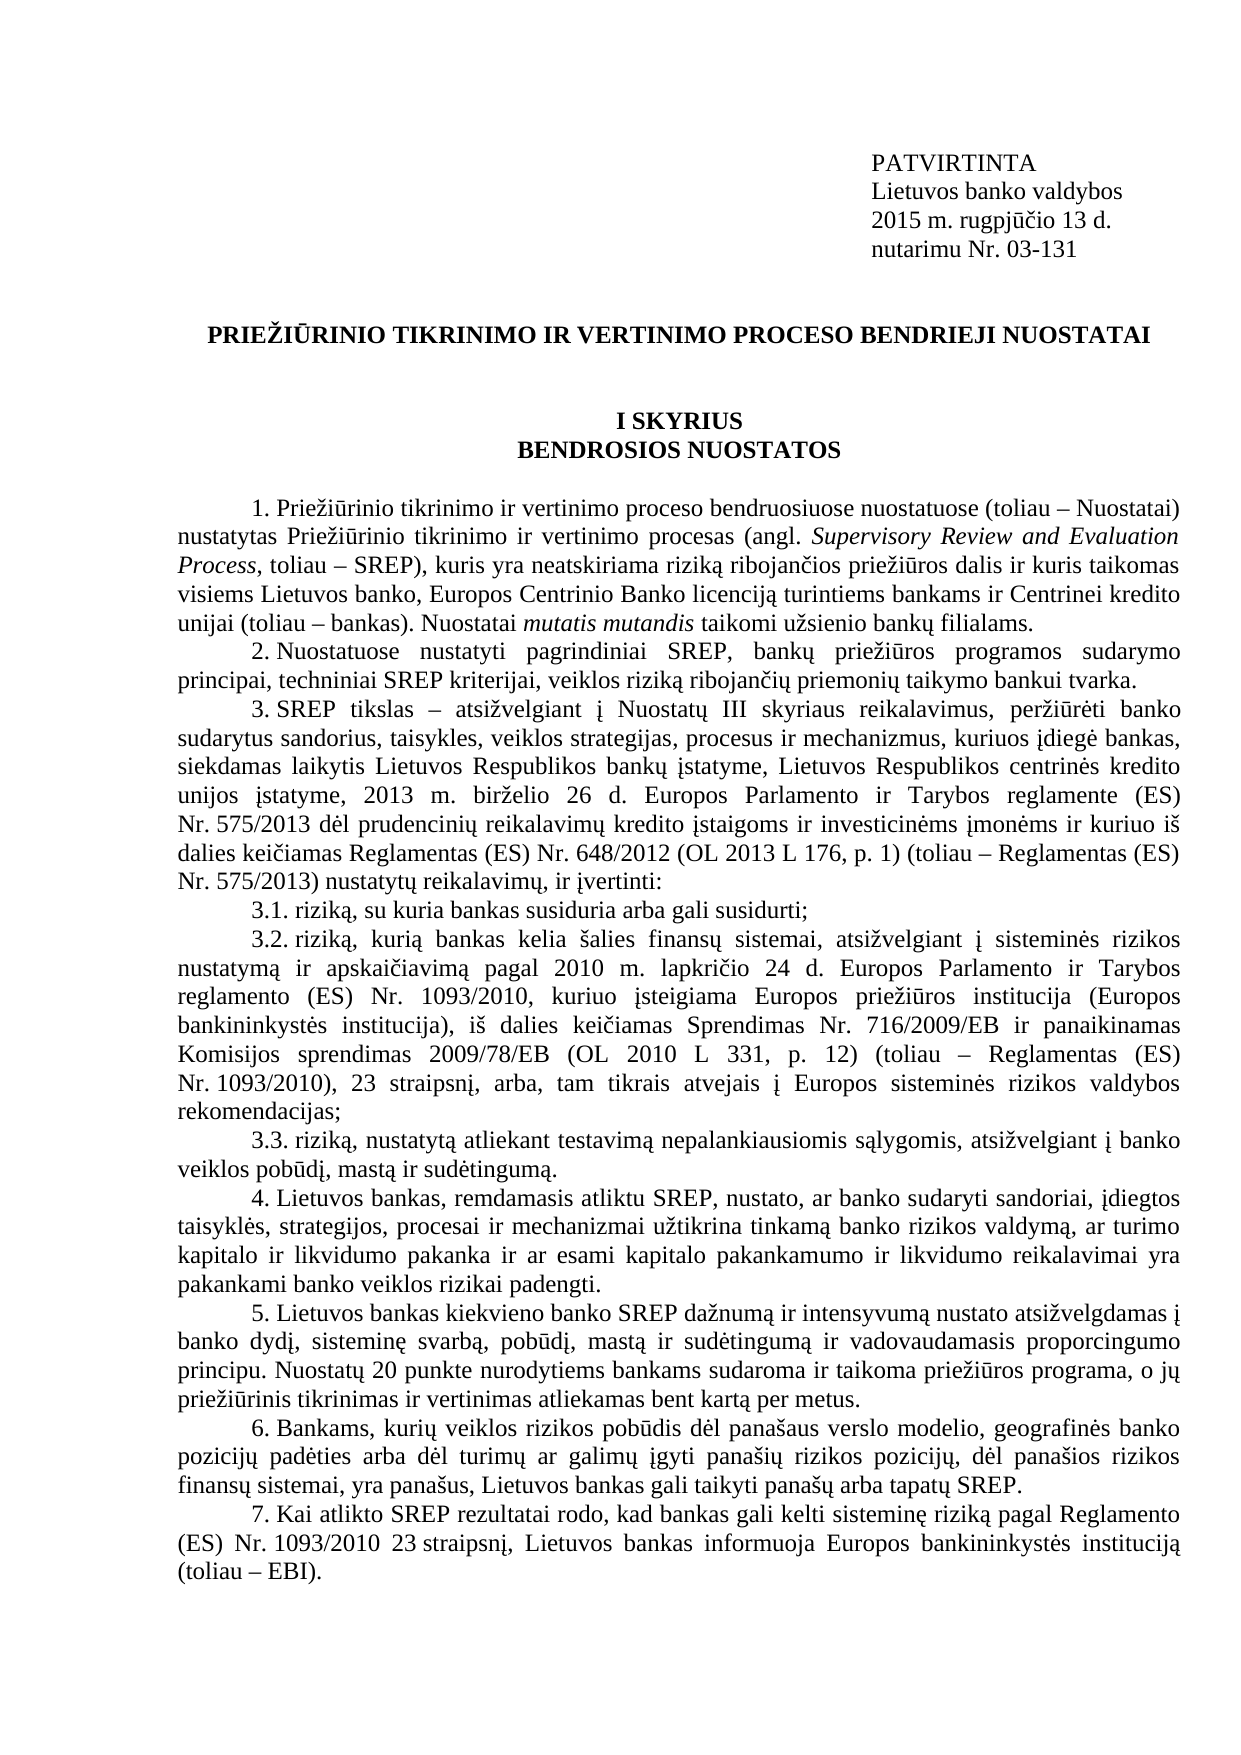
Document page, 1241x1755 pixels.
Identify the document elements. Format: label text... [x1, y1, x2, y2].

text nutarimu Nr. 03-131 [871, 234, 1181, 263]
text 3.3. riziką, nustatytą atliekant testavimą nepalankiausiomis sąlygomis, atsižvelgiant į banko veiklos pobūdį, mastą ir sudėtingumą. [177, 1125, 1181, 1183]
text 6. Bankams, kurių veiklos rizikos pobūdis dėl panašaus verslo modelio, geografinės banko pozicijų padėties arba dėl turimų ar galimų įgyti panašių rizikos pozicijų, dėl panašios rizikos finansų sistemai, yra panašus, Lietuvos bankas gali taikyti panašų arba tapatų SREP. [177, 1413, 1181, 1499]
text 2015 m. rugpjūčio 13 d. [871, 205, 1181, 234]
text 4. Lietuvos bankas, remdamasis atliktu SREP, nustato, ar banko sudaryti sandoriai, įdiegtos taisyklės, strategijos, procesai ir mechanizmai užtikrina tinkamą banko rizikos valdymą, ar turimo kapitalo ir likvidumo pakanka ir ar esami kapitalo pakankamumo ir likvidumo reikalavimai yra pakankami banko veiklos rizikai padengti. [177, 1183, 1181, 1298]
text 2. Nuostatuose nustatyti pagrindiniai SREP, bankų priežiūros programos sudarymo principai, techniniai SREP kriterijai, veiklos riziką ribojančių priemonių taikymo bankui tvarka. [177, 636, 1181, 694]
text Bendrosios nuostatos [177, 435, 1181, 464]
text Priežiūrinio tikrinimo ir vertinimo proceso bendrieji nuostatai [177, 320, 1181, 349]
text PATVIRTINTA [871, 148, 1181, 176]
text 3. SREP tikslas – atsižvelgiant į Nuostatų III skyriaus reikalavimus, peržiūrėti banko sudarytus sandorius, taisykles, veiklos strategijas, procesus ir mechanizmus, kuriuos įdiegė bankas, siekdamas laikytis Lietuvos Respublikos bankų įstatyme, Lietuvos Respublikos centrinės kredito unijos įstatyme, 2013 m. birželio 26 d. Europos Parlamento ir Tarybos reglamente (ES) Nr. 575/2013 dėl prudencinių reikalavimų kredito įstaigoms ir investicinėms įmonėms ir kuriuo iš dalies keičiamas Reglamentas (ES) Nr. 648/2012 (OL 2013 L 176, p. 1) (toliau – Reglamentas (ES) Nr. 575/2013) nustatytų reikalavimų, ir įvertinti: [177, 694, 1181, 895]
text 1. Priežiūrinio tikrinimo ir vertinimo proceso bendruosiuose nuostatuose (toliau – Nuostatai) nustatytas Priežiūrinio tikrinimo ir vertinimo procesas (angl. Supervisory Review and Evaluation Process, toliau – SREP), kuris yra neatskiriama riziką ribojančios priežiūros dalis ir kuris taikomas visiems Lietuvos banko, Europos Centrinio Banko licenciją turintiems bankams ir Centrinei kredito unijai (toliau – bankas). Nuostatai mutatis mutandis taikomi užsienio bankų filialams. [177, 493, 1181, 636]
text 3.2. riziką, kurią bankas kelia šalies finansų sistemai, atsižvelgiant į sisteminės rizikos nustatymą ir apskaičiavimą pagal 2010 m. lapkričio 24 d. Europos Parlamento ir Tarybos reglamento (ES) Nr. 1093/2010, kuriuo įsteigiama Europos priežiūros institucija (Europos bankininkystės institucija), iš dalies keičiamas Sprendimas Nr. 716/2009/EB ir panaikinamas Komisijos sprendimas 2009/78/EB (OL 2010 L 331, p. 12) (toliau – Reglamentas (ES) Nr. 1093/2010), 23 straipsnį, arba, tam tikrais atvejais į Europos sisteminės rizikos valdybos rekomendacijas; [177, 924, 1181, 1125]
text 7. Kai atlikto SREP rezultatai rodo, kad bankas gali kelti sisteminę riziką pagal Reglamento (ES) Nr. 1093/2010 23 straipsnį, Lietuvos bankas informuoja Europos bankininkystės instituciją (toliau – EBI). [177, 1499, 1181, 1585]
text Lietuvos banko valdybos [871, 176, 1181, 205]
text 3.1. riziką, su kuria bankas susiduria arba gali susidurti; [177, 895, 1181, 924]
text 5. Lietuvos bankas kiekvieno banko SREP dažnumą ir intensyvumą nustato atsižvelgdamas į banko dydį, sisteminę svarbą, pobūdį, mastą ir sudėtingumą ir vadovaudamasis proporcingumo principu. Nuostatų 20 punkte nurodytiems bankams sudaroma ir taikoma priežiūros programa, o jų priežiūrinis tikrinimas ir vertinimas atliekamas bent kartą per metus. [177, 1298, 1181, 1413]
text I SKYRIUS [177, 406, 1181, 435]
